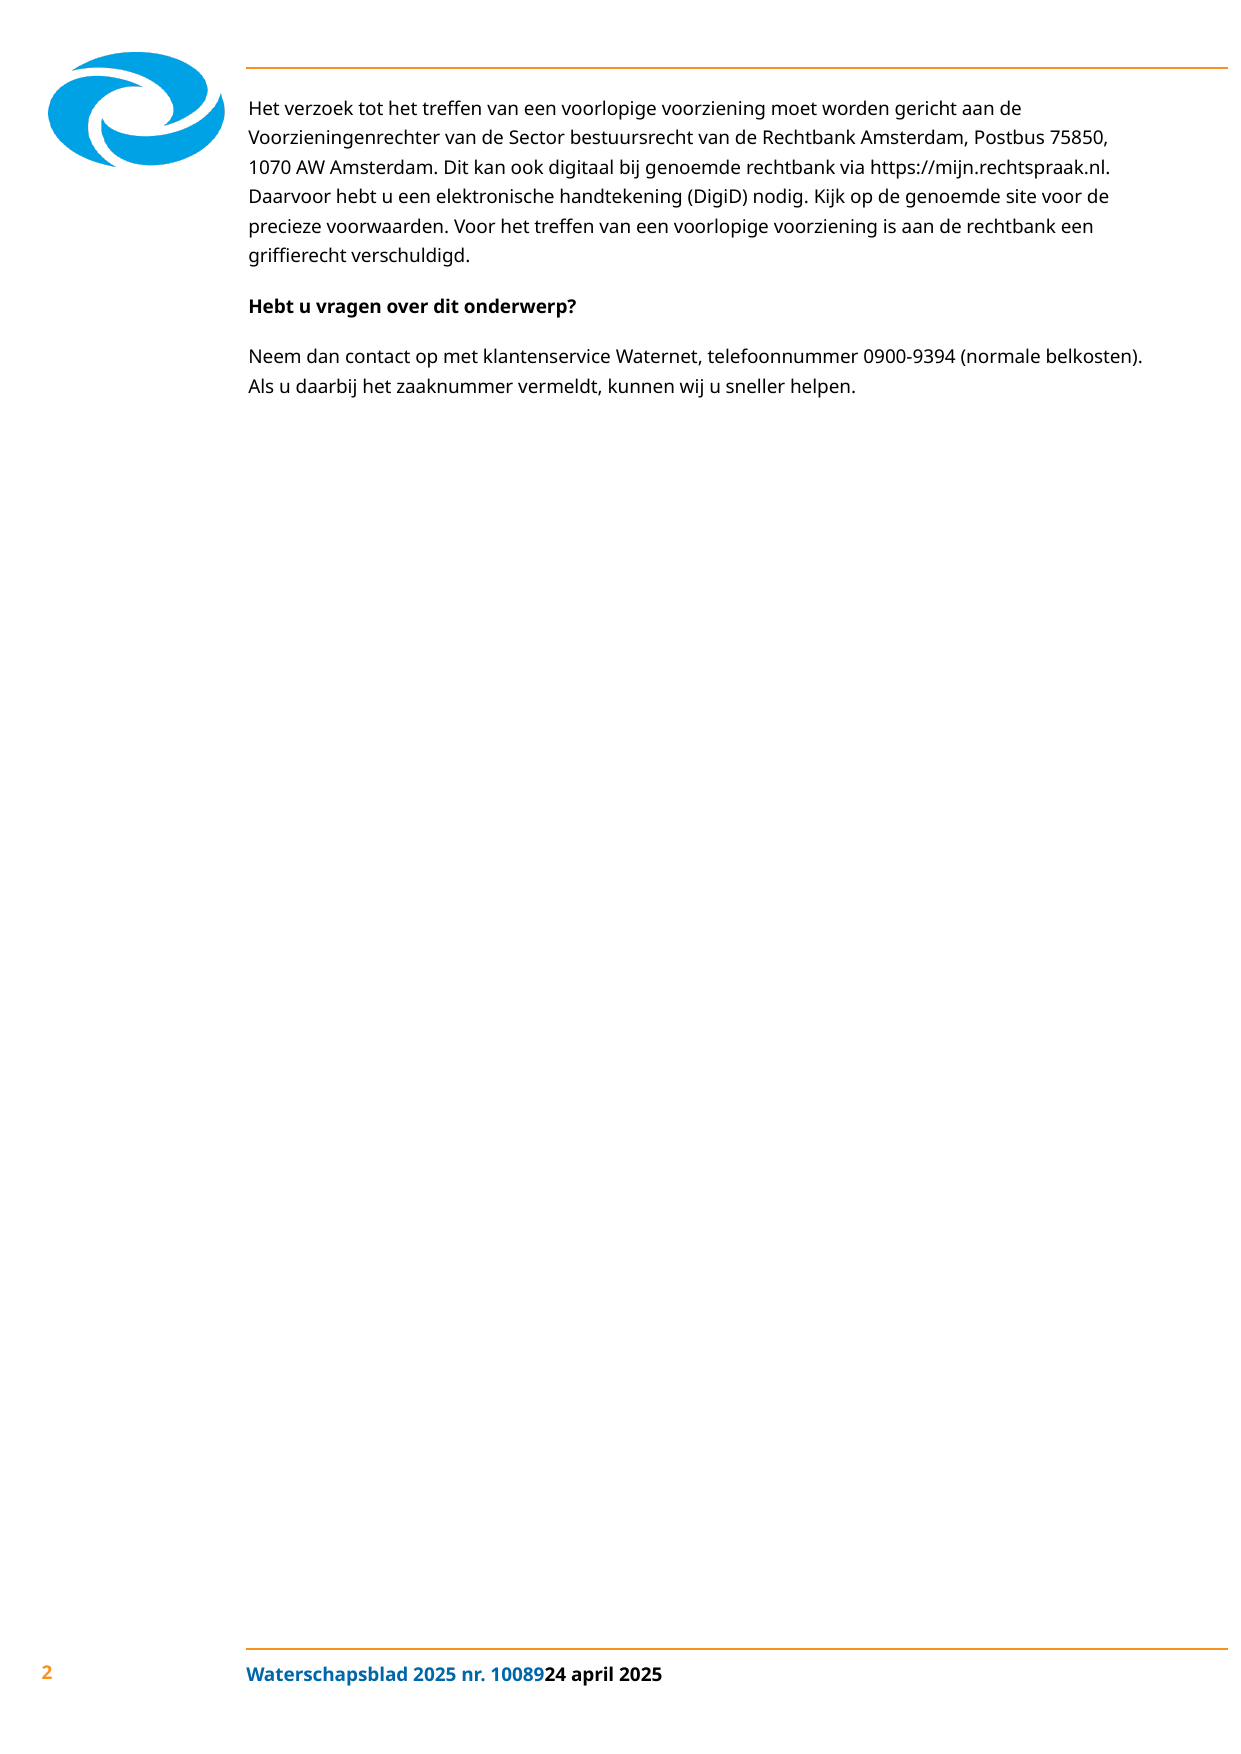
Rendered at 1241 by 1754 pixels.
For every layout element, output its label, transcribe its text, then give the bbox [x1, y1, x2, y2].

text Het verzoek tot het treffen van een voorlopige voorziening moet worden gericht aan de Voorzieningenrechter van de Sector bestuursrecht van de Rechtbank Amsterdam, Postbus 75850, 1070 AW Amsterdam. Dit kan ook digitaal bij genoemde rechtbank via https://mijn.rechtspraak.nl. Daarvoor hebt u een elektronische handtekening (DigiD) nodig. Kijk op de genoemde site voor de precieze voorwaarden. Voor het treffen van een voorlopige voorziening is aan de rechtbank een griffierecht verschuldigd. [248, 95, 1152, 268]
text Neem dan contact op met klantenservice Waternet, telefoonnummer 0900-9394 (normale belkosten). Als u daarbij het zaaknummer vermeldt, kunnen wij u sneller helpen. [248, 343, 1152, 399]
picture [41, 47, 231, 172]
text Hebt u vragen over dit onderwerp? [248, 293, 1152, 319]
